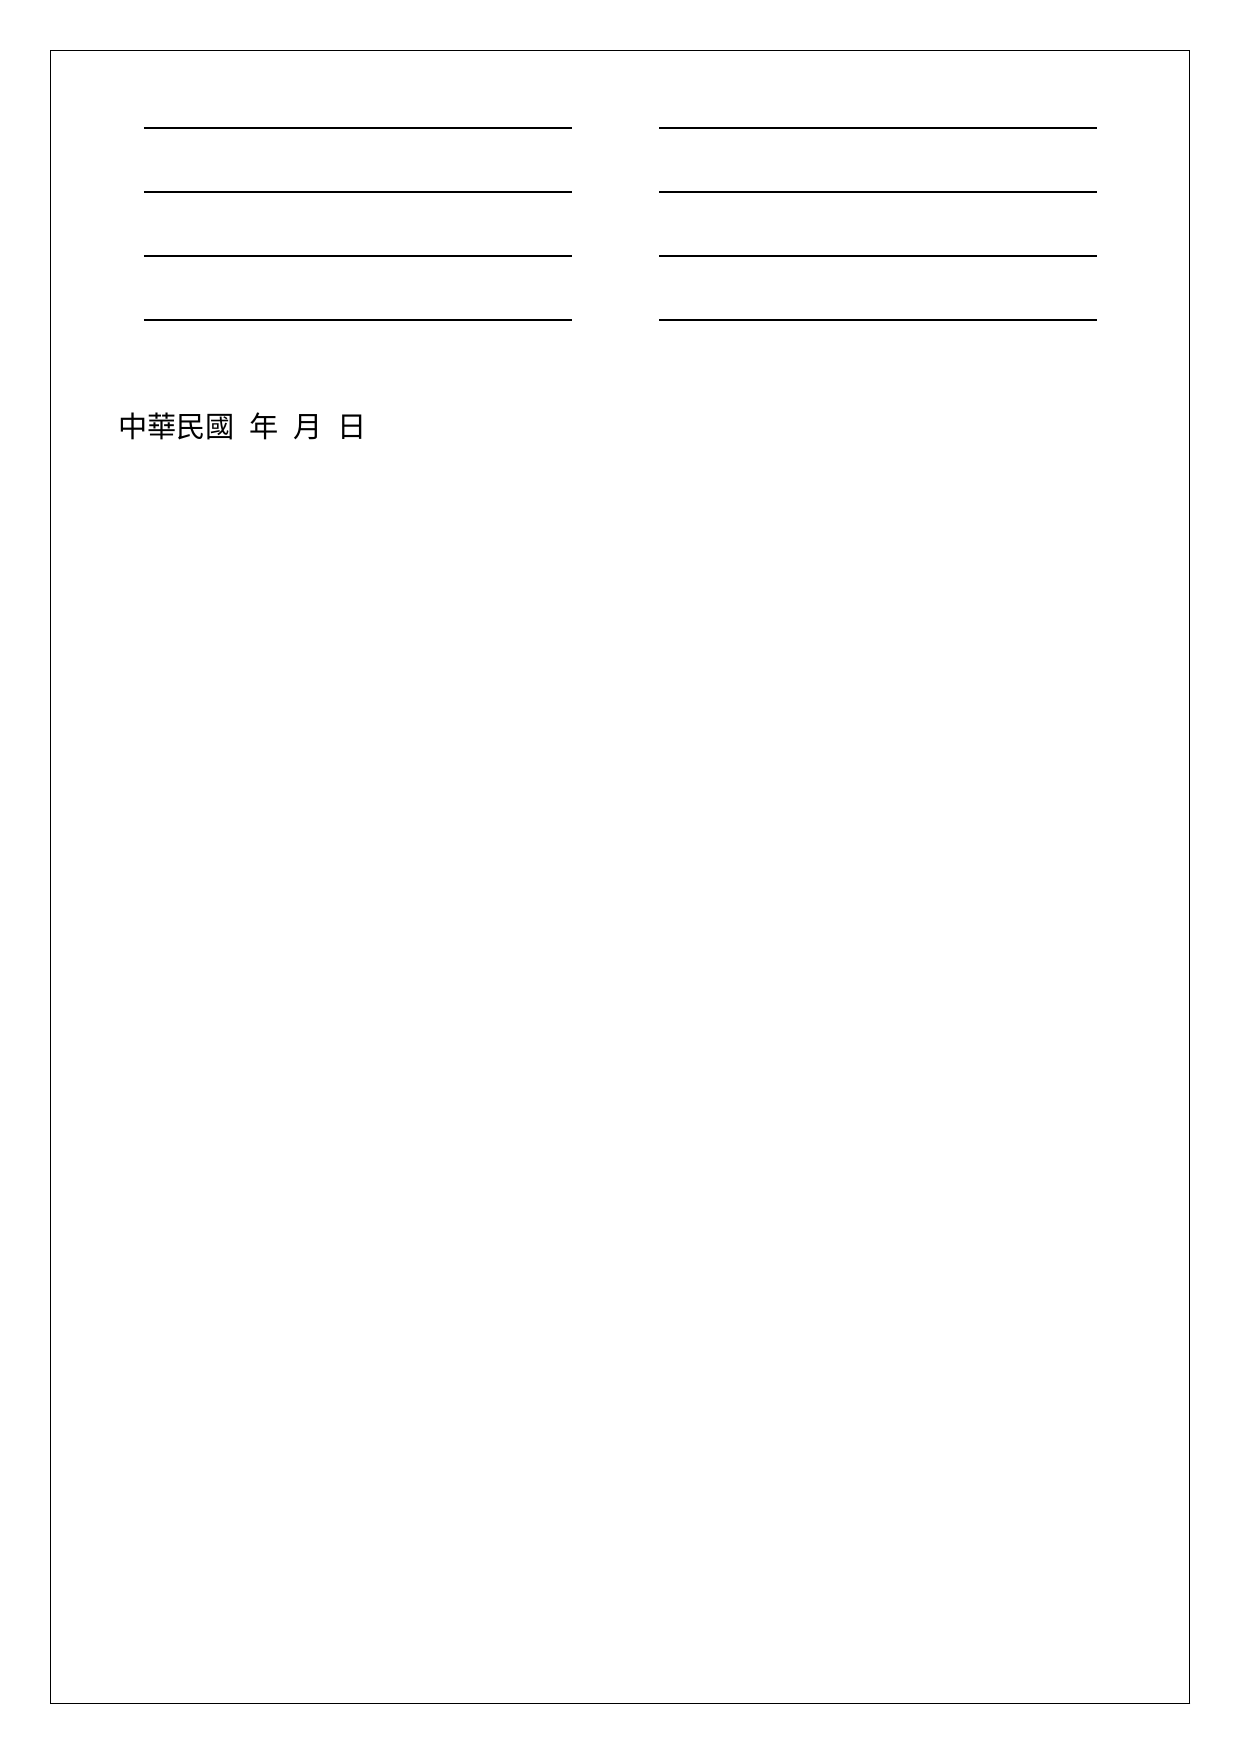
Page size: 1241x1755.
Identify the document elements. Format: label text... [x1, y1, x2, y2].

table_cell [572, 191, 659, 255]
table_cell [572, 255, 659, 319]
table_cell [659, 129, 1097, 191]
table_cell [659, 257, 1097, 319]
table_cell [144, 321, 572, 383]
table_cell [572, 319, 659, 383]
table_cell [572, 127, 659, 191]
text 中華民國 年 月 日 [118, 383, 1122, 446]
table_cell [144, 129, 572, 191]
table_cell [144, 257, 572, 319]
table_cell [659, 193, 1097, 255]
table_cell [659, 321, 1097, 383]
table_cell [144, 193, 572, 255]
